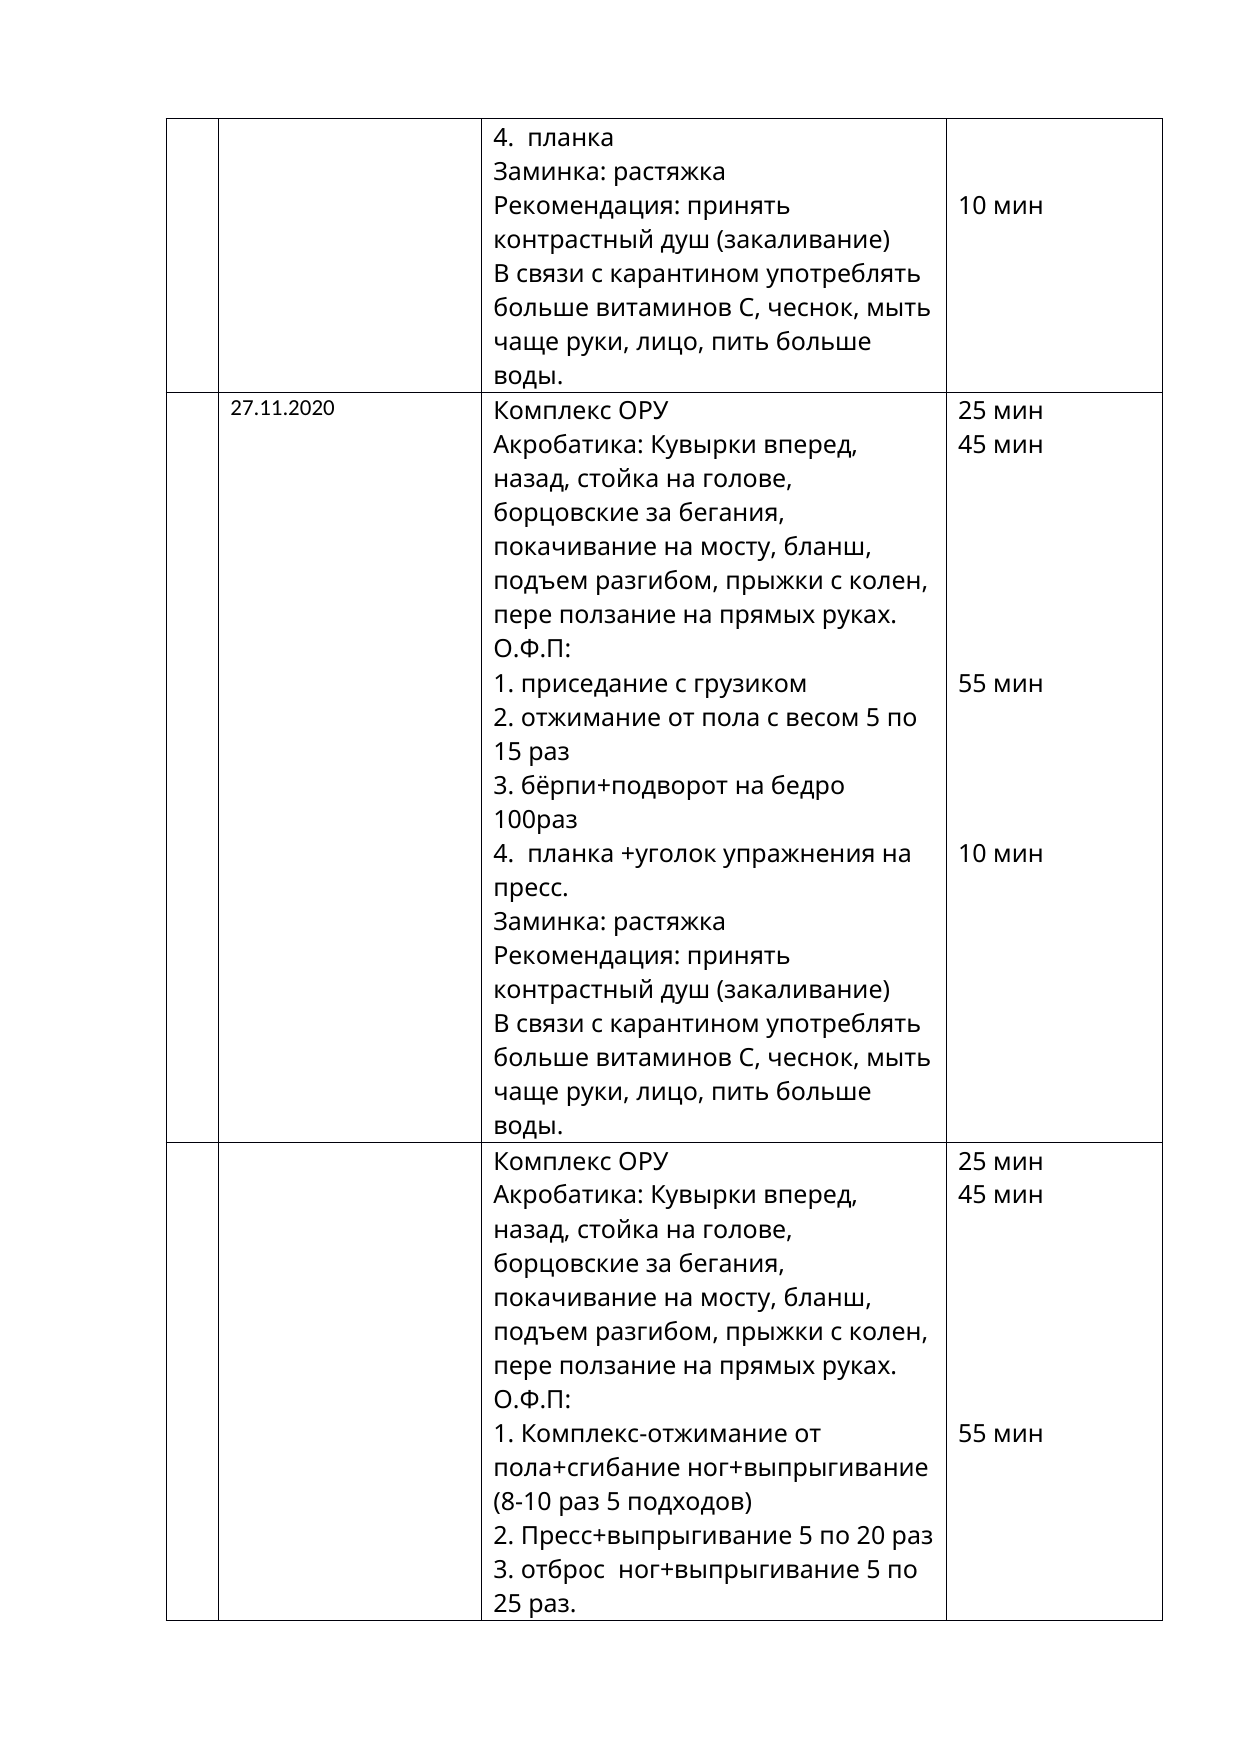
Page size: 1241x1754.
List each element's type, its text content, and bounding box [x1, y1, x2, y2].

table_cell 10 мин [947, 119, 1162, 392]
table_cell [219, 1143, 481, 1620]
table_cell 25 мин 45 мин 55 мин 10 мин [947, 393, 1162, 1142]
table_cell 25 мин 45 мин 55 мин [947, 1143, 1162, 1620]
table_cell [167, 1143, 218, 1620]
table_cell Комплекс ОРУ Акробатика: Кувырки вперед, назад, стойка на голове, борцовские за бегания, покачивание на мосту, бланш, подъем разгибом, прыжки с колен, пере ползание на прямых руках. О.Ф.П: 1. приседание с грузиком 2. отжимание от пола с весом 5 по 15 раз 3. бёрпи+подворот на бедро 100раз 4. планка +уголок упражнения на пресс. Заминка: растяжка Рекомендация: принять контрастный душ (закаливание) В связи с карантином употреблять больше витаминов С, чеснок, мыть чаще руки, лицо, пить больше воды. [482, 393, 946, 1142]
table_cell 27.11.2020 [219, 393, 481, 1142]
table_cell [167, 393, 218, 1142]
table_cell 4. планка Заминка: растяжка Рекомендация: принять контрастный душ (закаливание) В связи с карантином употреблять больше витаминов С, чеснок, мыть чаще руки, лицо, пить больше воды. [482, 119, 946, 392]
table_cell Комплекс ОРУ Акробатика: Кувырки вперед, назад, стойка на голове, борцовские за бегания, покачивание на мосту, бланш, подъем разгибом, прыжки с колен, пере ползание на прямых руках. О.Ф.П: 1. Комплекс-отжимание от пола+сгибание ног+выпрыгивание (8-10 раз 5 подходов) 2. Пресс+выпрыгивание 5 по 20 раз 3. отброс ног+выпрыгивание 5 по 25 раз. [482, 1143, 946, 1620]
table_cell [219, 119, 481, 392]
table_cell [167, 119, 218, 392]
